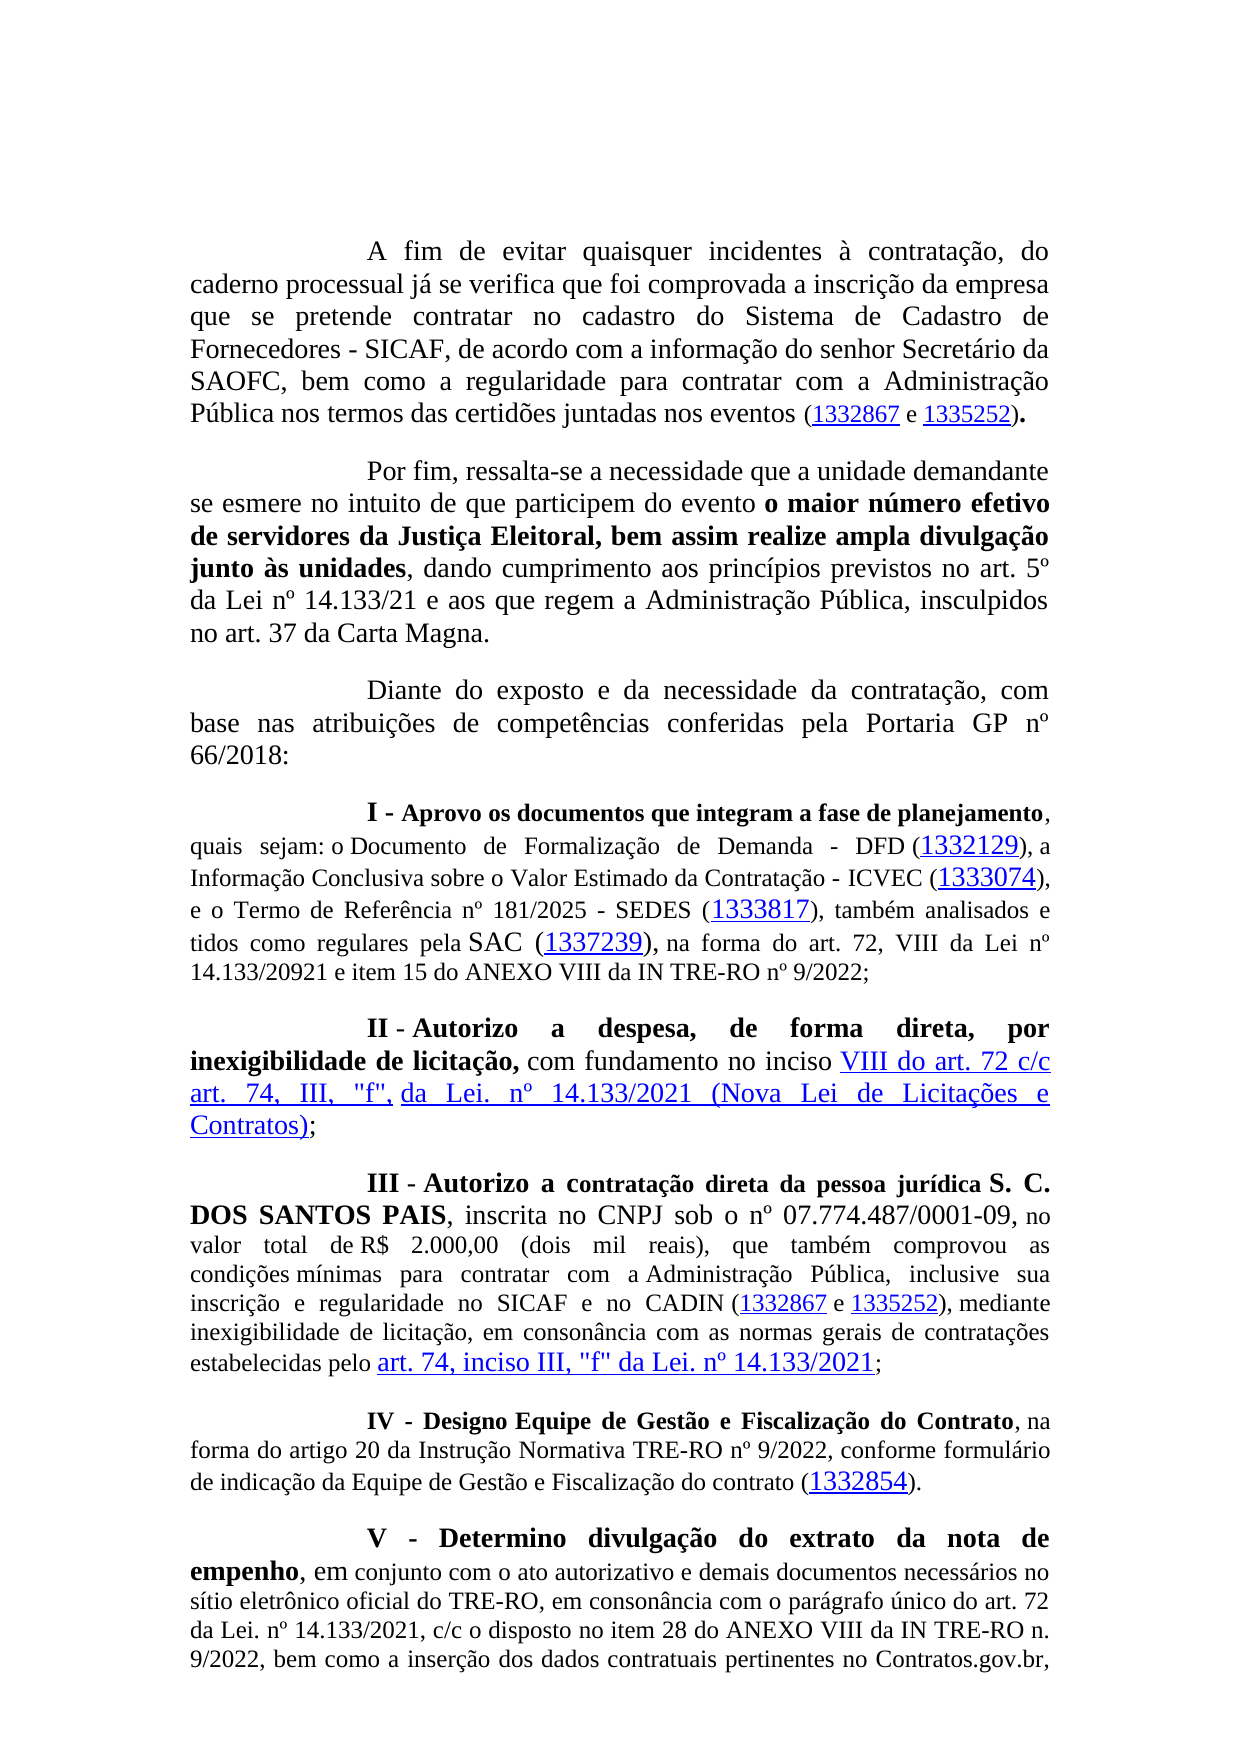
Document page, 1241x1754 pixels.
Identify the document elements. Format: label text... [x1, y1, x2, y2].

text Por fim, ressalta-se a necessidade que a unidade demandante se esmere no intuito de que participem do evento o maior número efetivo de servidores da Justiça Eleitoral, bem assim realize ampla divulgação junto às unidades, dando cumprimento aos princípios previstos no art. 5º da Lei nº 14.133/21 e aos que regem a Administração Pública, insculpidos no art. 37 da Carta Magna. [190, 454, 1051, 648]
text I - Aprovo os documentos que integram a fase de planejamento, quais sejam: o Documento de Formalização de Demanda - DFD (1332129), a Informação Conclusiva sobre o Valor Estimado da Contratação - ICVEC (​​​​​​​​​​​​​​​​​​​​​​​​​​​​1333074), e o Termo de Referência nº 181/2025 - SEDES (​​​​​​​​​​​​​​​​​​​​​​​​​​​​​​​​​​​​​​​​​​1333817), também analisados e tidos como regulares pela SAC (1337239), na forma do art. 72, VIII da Lei nº 14.133/20921 e item 15 do ANEXO VIII da IN TRE-RO nº 9/2022; [190, 795, 1051, 986]
text V - Determino divulgação do extrato da nota de empenho, em conjunto com o ato autorizativo e demais documentos necessários no sítio eletrônico oficial do TRE-RO, em consonância com o parágrafo único do art. 72 da Lei. nº 14.133/2021, c/c o disposto no item 28 do ANEXO VIII da IN TRE-RO n. 9/2022, bem como a inserção dos dados contratuais pertinentes no Contratos.gov.br, [190, 1521, 1051, 1672]
text II - Autorizo a despesa, de forma direta, por inexigibilidade de licitação, com fundamento no inciso VIII do art. 72 c/c art. 74, III, "f", da Lei. nº 14.133/2021 (Nova Lei de Licitações e Contratos); [190, 1011, 1051, 1141]
text IV - Designo Equipe de Gestão e Fiscalização do Contrato, na forma do artigo 20 da Instrução Normativa TRE-RO nº 9/2022, conforme formulário de indicação da Equipe de Gestão e Fiscalização do contrato (​​​​​​​​​​​​​​​​​​​​​​​​​​​​​​​​​​​1332854). [190, 1403, 1051, 1496]
text A fim de evitar quaisquer incidentes à contratação, do caderno processual já se verifica que foi comprovada a inscrição da empresa que se pretende contratar no cadastro do Sistema de Cadastro de Fornecedores - SICAF, de acordo com a informação do senhor Secretário da SAOFC, bem como a regularidade para contratar com a Administração Pública nos termos das certidões juntadas nos eventos (1332867 e 1335252). [190, 234, 1051, 429]
text III - Autorizo a contratação direta da pessoa jurídica S. C. DOS SANTOS PAIS, inscrita no CNPJ sob o nº 07.774.487/0001-09, no valor total de R$ 2.000,00 (dois mil reais), que também comprovou as condições mínimas para contratar com a Administração Pública, inclusive sua inscrição e regularidade no SICAF e no CADIN (1332867 e 1335252), mediante inexigibilidade de licitação, em consonância com as normas gerais de contratações estabelecidas pelo art. 74, inciso III, "f" da Lei. nº 14.133/2021; [190, 1166, 1051, 1378]
text Diante do exposto e da necessidade da contratação, com base nas atribuições de competências conferidas pela Portaria GP nº 66/2018: [190, 673, 1051, 770]
